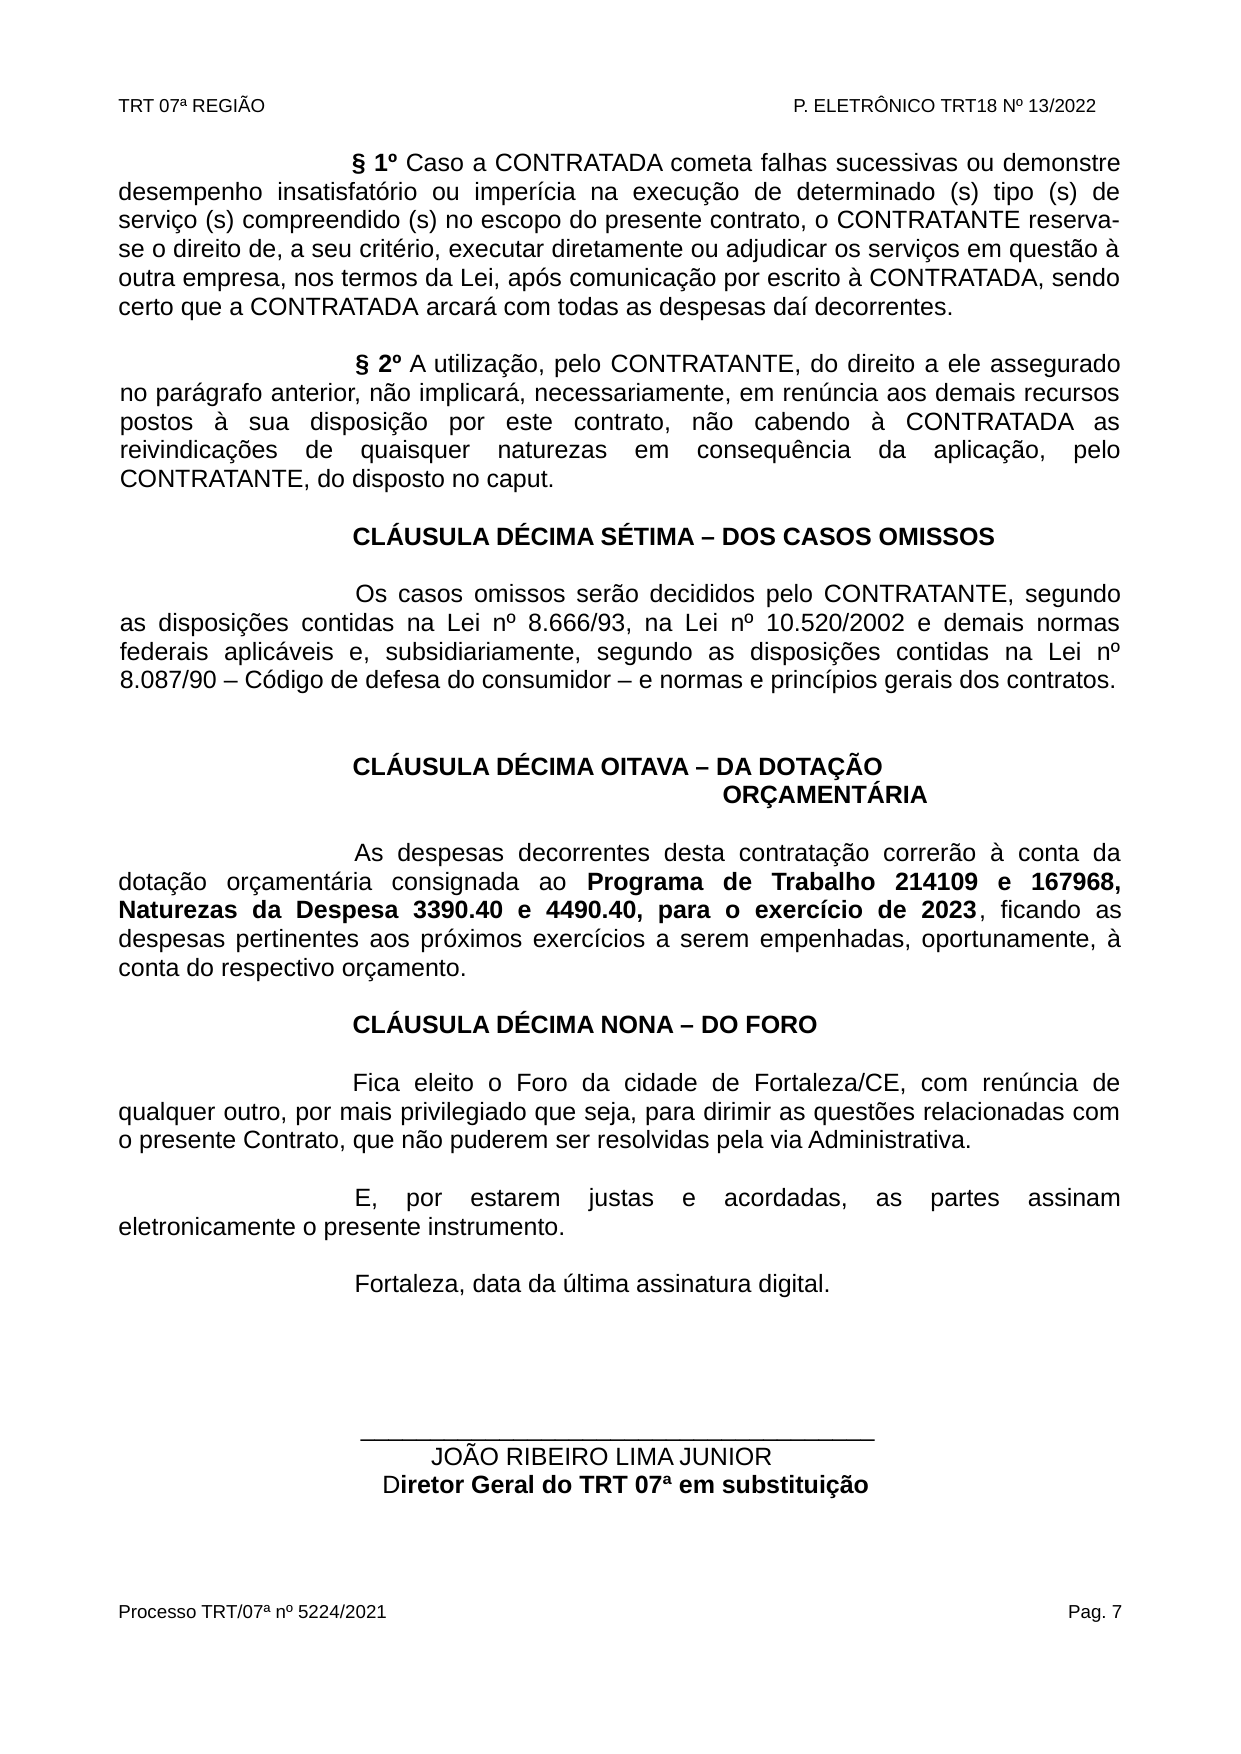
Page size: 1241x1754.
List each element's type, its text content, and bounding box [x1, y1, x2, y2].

text Diretor Geral do TRT 07ª em substituição [118, 1470, 1122, 1499]
text E, por estarem justas e acordadas, as partes assinam eletronicamente o presente instrumento. [118, 1183, 1122, 1240]
text CLÁUSULA DÉCIMA NONA – DO FORO [118, 1010, 1122, 1039]
text _____________________________________ [118, 1413, 1117, 1441]
text § 2º A utilização, pelo CONTRATANTE, do direito a ele assegurado no parágrafo anterior, não implicará, necessariamente, em renúncia aos demais recursos postos à sua disposição por este contrato, não cabendo à CONTRATADA as reivindicações de quaisquer naturezas em consequência da aplicação, pelo CONTRATANTE, do disposto no caput. [119, 349, 1122, 493]
text JOÃO RIBEIRO LIMA JUNIOR [118, 1441, 1122, 1470]
text CLÁUSULA DÉCIMA SÉTIMA – DOS CASOS OMISSOS [118, 521, 1122, 550]
text Os casos omissos serão decididos pelo CONTRATANTE, segundo as disposições contidas na Lei nº 8.666/93, na Lei nº 10.520/2002 e demais normas federais aplicáveis e, subsidiariamente, segundo as disposições contidas na Lei nº 8.087/90 – Código de defesa do consumidor – e normas e princípios gerais dos contratos. [119, 579, 1122, 694]
text § 1º Caso a CONTRATADA cometa falhas sucessivas ou demonstre desempenho insatisfatório ou imperícia na execução de determinado (s) tipo (s) de serviço (s) compreendido (s) no escopo do presente contrato, o CONTRATANTE reserva-se o direito de, a seu critério, executar diretamente ou adjudicar os serviços em questão à outra empresa, nos termos da Lei, após comunicação por escrito à CONTRATADA, sendo certo que a CONTRATADA arcará com todas as despesas daí decorrentes. [118, 148, 1122, 320]
text As despesas decorrentes desta contratação correrão à conta da dotação orçamentária consignada ao Programa de Trabalho 214109 e 167968, Naturezas da Despesa 3390.40 e 4490.40, para o exercício de 2023, ficando as despesas pertinentes aos próximos exercícios a serem empenhadas, oportunamente, à conta do respectivo orçamento. [118, 838, 1122, 981]
text Fortaleza, data da última assinatura digital. [118, 1269, 1122, 1298]
text Fica eleito o Foro da cidade de Fortaleza/CE, com renúncia de qualquer outro, por mais privilegiado que seja, para dirimir as questões relacionadas com o presente Contrato, que não puderem ser resolvidas pela via Administrativa. [118, 1068, 1122, 1154]
text CLÁUSULA DÉCIMA OITAVA – DA DOTAÇÃO ORÇAMENTÁRIA [118, 751, 1122, 809]
